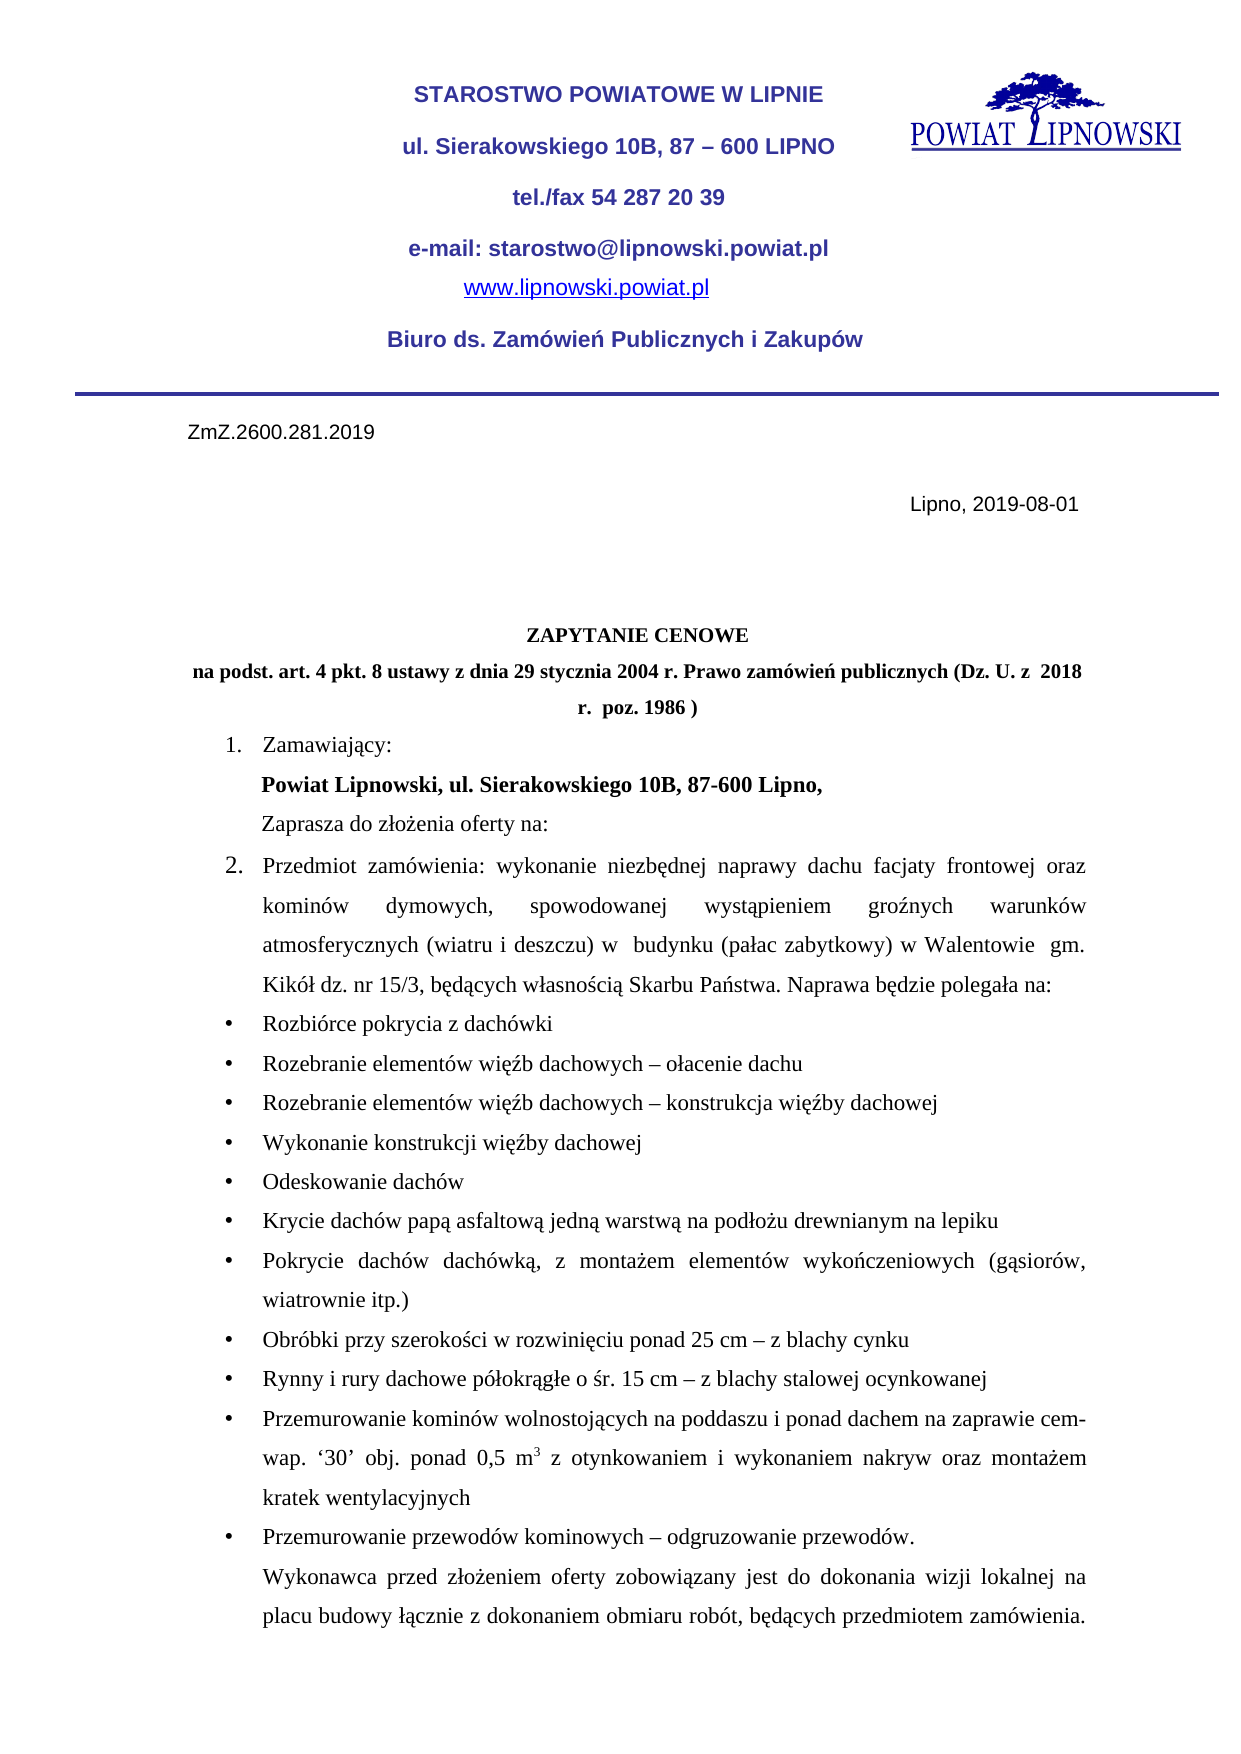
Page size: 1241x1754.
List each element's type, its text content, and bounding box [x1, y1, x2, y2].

list Rozbiórce pokrycia z dachówki [225, 1010, 1087, 1036]
text ZmZ.2600.281.2019 [187, 419, 1079, 443]
list Rynny i rury dachowe półokrągłe o śr. 15 cm – z blachy stalowej ocynkowanej [225, 1365, 1087, 1392]
text ZAPYTANIE CENOWE [187, 623, 1087, 647]
list Odeskowanie dachów [225, 1168, 1087, 1194]
text Powiat Lipnowski, ul. Sierakowskiego 10B, 87-600 Lipno, Zaprasza do złożenia oferty na: [187, 771, 1087, 837]
list Wykonanie konstrukcji więźby dachowej [225, 1128, 1087, 1155]
list Wykonawca przed złożeniem oferty zobowiązany jest do dokonania wizji lokalnej na placu budowy łącznie z dokonaniem obmiaru robót, będących przedmiotem zamówienia. [225, 1563, 1087, 1629]
list Zamawiający: [225, 731, 1087, 758]
list Pokrycie dachów dachówką, z montażem elementów wykończeniowych (gąsiorów, wiatrownie itp.) [225, 1247, 1087, 1313]
list Krycie dachów papą asfaltową jedną warstwą na podłożu drewnianym na lepiku [225, 1207, 1087, 1234]
text na podst. art. 4 pkt. 8 ustawy z dnia 29 stycznia 2004 r. Prawo zamówień publicznych (Dz. U. z 2018 r. poz. 1986 ) [187, 659, 1087, 719]
list Obróbki przy szerokości w rozwinięciu ponad 25 cm – z blachy cynku [225, 1326, 1087, 1352]
list Przedmiot zamówienia: wykonanie niezbędnej naprawy dachu facjaty frontowej oraz kominów dymowych, spowodowanej wystąpieniem groźnych warunków atmosferycznych (wiatru i deszczu) w budynku (pałac zabytkowy) w Walentowie gm. Kikół dz. nr 15/3, będących własnością Skarbu Państwa. Naprawa będzie polegała na: [225, 850, 1087, 997]
picture [901, 62, 1192, 177]
list Przemurowanie kominów wolnostojących na poddaszu i ponad dachem na zaprawie cem-wap. ‘30’ obj. ponad 0,5 m3 z otynkowaniem i wykonaniem nakryw oraz montażem kratek wentylacyjnych [225, 1405, 1087, 1510]
list Rozebranie elementów więźb dachowych – konstrukcja więźby dachowej [225, 1089, 1087, 1115]
list Przemurowanie przewodów kominowych – odgruzowanie przewodów. [225, 1523, 1087, 1550]
text Lipno, 2019-08-01 [187, 491, 1079, 515]
list Rozebranie elementów więźb dachowych – ołacenie dachu [225, 1049, 1087, 1076]
